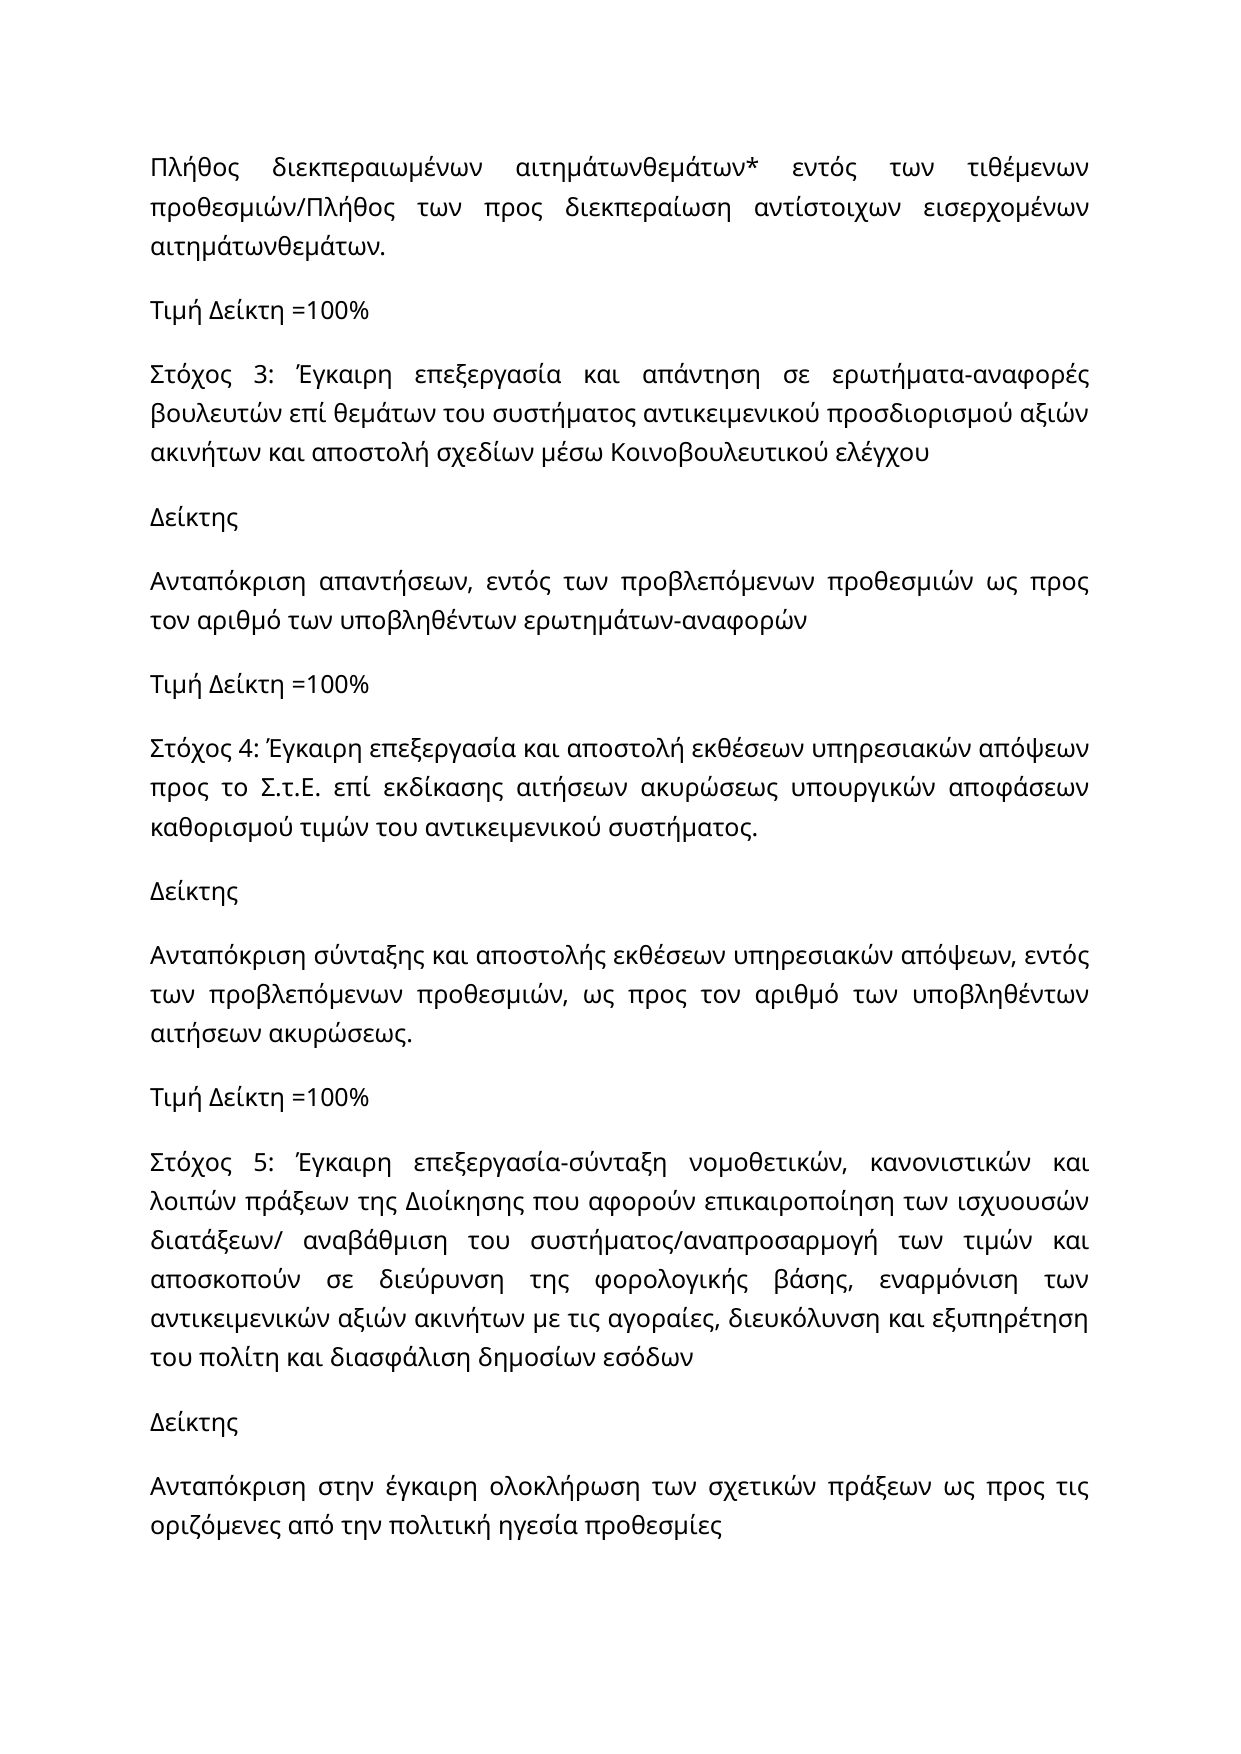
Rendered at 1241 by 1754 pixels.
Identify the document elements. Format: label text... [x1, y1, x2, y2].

text Στόχος 5: Έγκαιρη επεξεργασία-σύνταξη νομοθετικών, κανονιστικών και λοιπών πράξεων της Διοίκησης που αφορούν επικαιροποίηση των ισχυουσών διατάξεων/ αναβάθμιση του συστήματος/αναπροσαρμογή των τιμών και αποσκοπούν σε διεύρυνση της φορολογικής βάσης, εναρμόνιση των αντικειμενικών αξιών ακινήτων με τις αγοραίες, διευκόλυνση και εξυπηρέτηση του πολίτη και διασφάλιση δημοσίων εσόδων [150, 1144, 1090, 1374]
text Ανταπόκριση στην έγκαιρη ολοκλήρωση των σχετικών πράξεων ως προς τις οριζόμενες από την πολιτική ηγεσία προθεσμίες [150, 1468, 1090, 1542]
text Στόχος 3: Έγκαιρη επεξεργασία και απάντηση σε ερωτήματα-αναφορές βουλευτών επί θεμάτων του συστήματος αντικειμενικού προσδιορισμού αξιών ακινήτων και αποστολή σχεδίων μέσω Κοινοβουλευτικού ελέγχου [150, 357, 1090, 469]
text Δείκτης [150, 873, 1090, 907]
text Ανταπόκριση απαντήσεων, εντός των προβλεπόμενων προθεσμιών ως προς τον αριθμό των υποβληθέντων ερωτημάτων-αναφορών [150, 563, 1090, 637]
text Τιμή Δείκτη =100% [150, 292, 1090, 327]
text Στόχος 4: Έγκαιρη επεξεργασία και αποστολή εκθέσεων υπηρεσιακών απόψεων προς το Σ.τ.Ε. επί εκδίκασης αιτήσεων ακυρώσεως υπουργικών αποφάσεων καθορισμού τιμών του αντικειμενικού συστήματος. [150, 731, 1090, 843]
text Δείκτης [150, 499, 1090, 533]
text Ανταπόκριση σύνταξης και αποστολής εκθέσεων υπηρεσιακών απόψεων, εντός των προβλεπόμενων προθεσμιών, ως προς τον αριθμό των υποβληθέντων αιτήσεων ακυρώσεως. [150, 937, 1090, 1050]
text Τιμή Δείκτη =100% [150, 667, 1090, 701]
text Δείκτης [150, 1404, 1090, 1438]
text Τιμή Δείκτη =100% [150, 1080, 1090, 1114]
text Πλήθος διεκπεραιωμένων αιτημάτωνθεμάτων* εντός των τιθέμενων προθεσμιών/Πλήθος των προς διεκπεραίωση αντίστοιχων εισερχομένων αιτημάτωνθεμάτων. [150, 150, 1090, 262]
